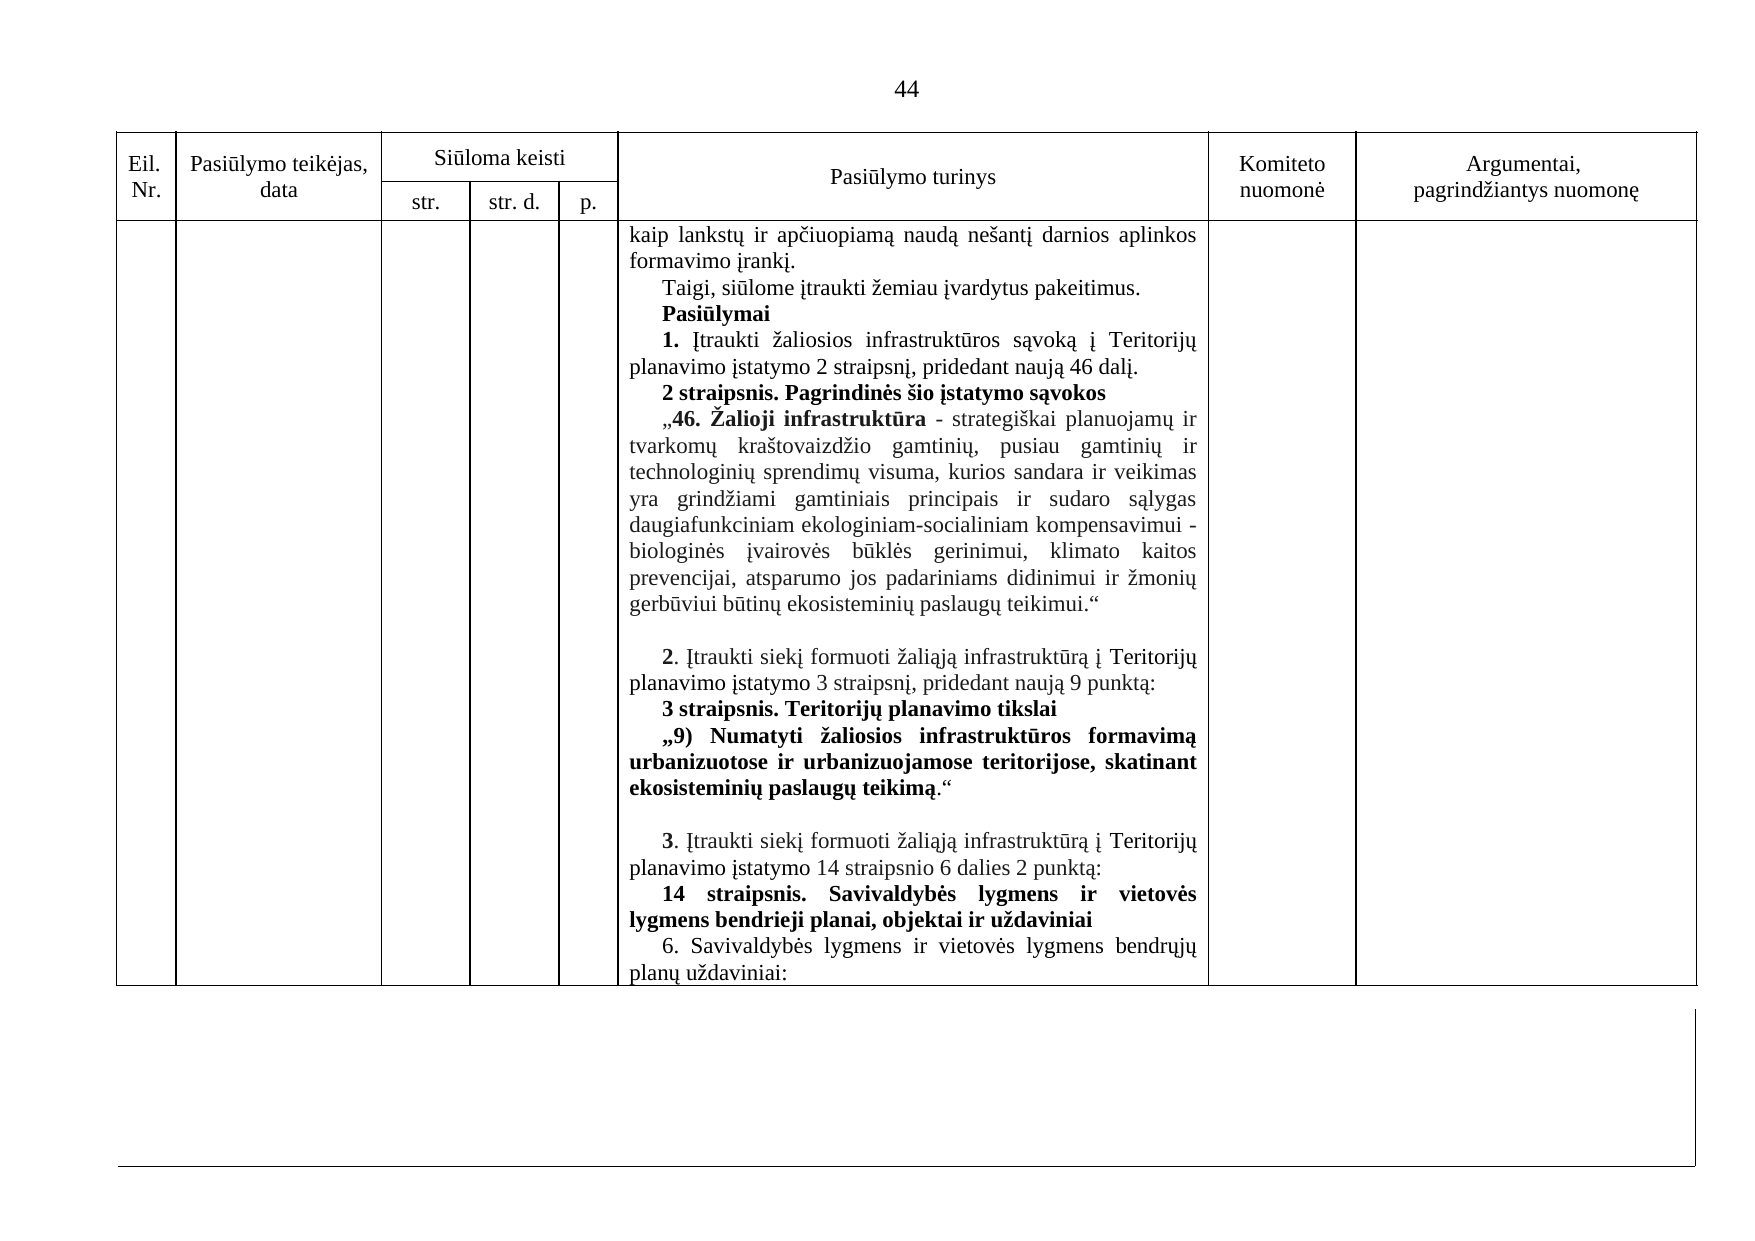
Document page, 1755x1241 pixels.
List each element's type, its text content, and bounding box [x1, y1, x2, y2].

table_cell str. [382, 182, 469, 220]
table_cell kaip lankstų ir apčiuopiamą naudą nešantį darnios aplinkos formavimo įrankį. Taigi, siūlome įtraukti žemiau įvardytus pakeitimus. Pasiūlymai 1. Įtraukti žaliosios infrastruktūros sąvoką į Teritorijų planavimo įstatymo 2 straipsnį, pridedant naują 46 dalį. 2 straipsnis. Pagrindinės šio įstatymo sąvokos „46. Žalioji infrastruktūra - strategiškai planuojamų ir tvarkomų kraštovaizdžio gamtinių, pusiau gamtinių ir technologinių sprendimų visuma, kurios sandara ir veikimas yra grindžiami gamtiniais principais ir sudaro sąlygas daugiafunkciniam ekologiniam-socialiniam kompensavimui - biologinės įvairovės būklės gerinimui, klimato kaitos prevencijai, atsparumo jos padariniams didinimui ir žmonių gerbūviui būtinų ekosisteminių paslaugų teikimui.“ 2. Įtraukti siekį formuoti žaliąją infrastruktūrą į Teritorijų planavimo įstatymo 3 straipsnį, pridedant naują 9 punktą: 3 straipsnis. Teritorijų planavimo tikslai „9) Numatyti žaliosios infrastruktūros formavimą urbanizuotose ir urbanizuojamose teritorijose, skatinant ekosisteminių paslaugų teikimą.“ 3. Įtraukti siekį formuoti žaliąją infrastruktūrą į Teritorijų planavimo įstatymo 14 straipsnio 6 dalies 2 punktą: 14 straipsnis. Savivaldybės lygmens ir vietovės lygmens bendrieji planai, objektai ir uždaviniai 6. Savivaldybės lygmens ir vietovės lygmens bendrųjų planų uždaviniai: [619, 221, 1208, 985]
table_header Komiteto nuomonė [1209, 133, 1355, 220]
table_header Eil. Nr. [117, 133, 175, 220]
table_cell [560, 221, 617, 985]
table_header Siūloma keisti [382, 133, 617, 181]
table_cell [382, 221, 469, 985]
table_cell p. [560, 182, 617, 220]
table_cell str. d. [471, 182, 558, 220]
table_cell [177, 221, 381, 985]
table_header Argumentai, pagrindžiantys nuomonę [1357, 133, 1696, 220]
table_cell [471, 221, 558, 985]
table_cell [1209, 221, 1355, 985]
table_header Pasiūlymo turinys [619, 133, 1208, 220]
table_header Pasiūlymo teikėjas, data [177, 133, 381, 220]
table_cell [117, 221, 175, 985]
table_cell [1357, 221, 1696, 985]
